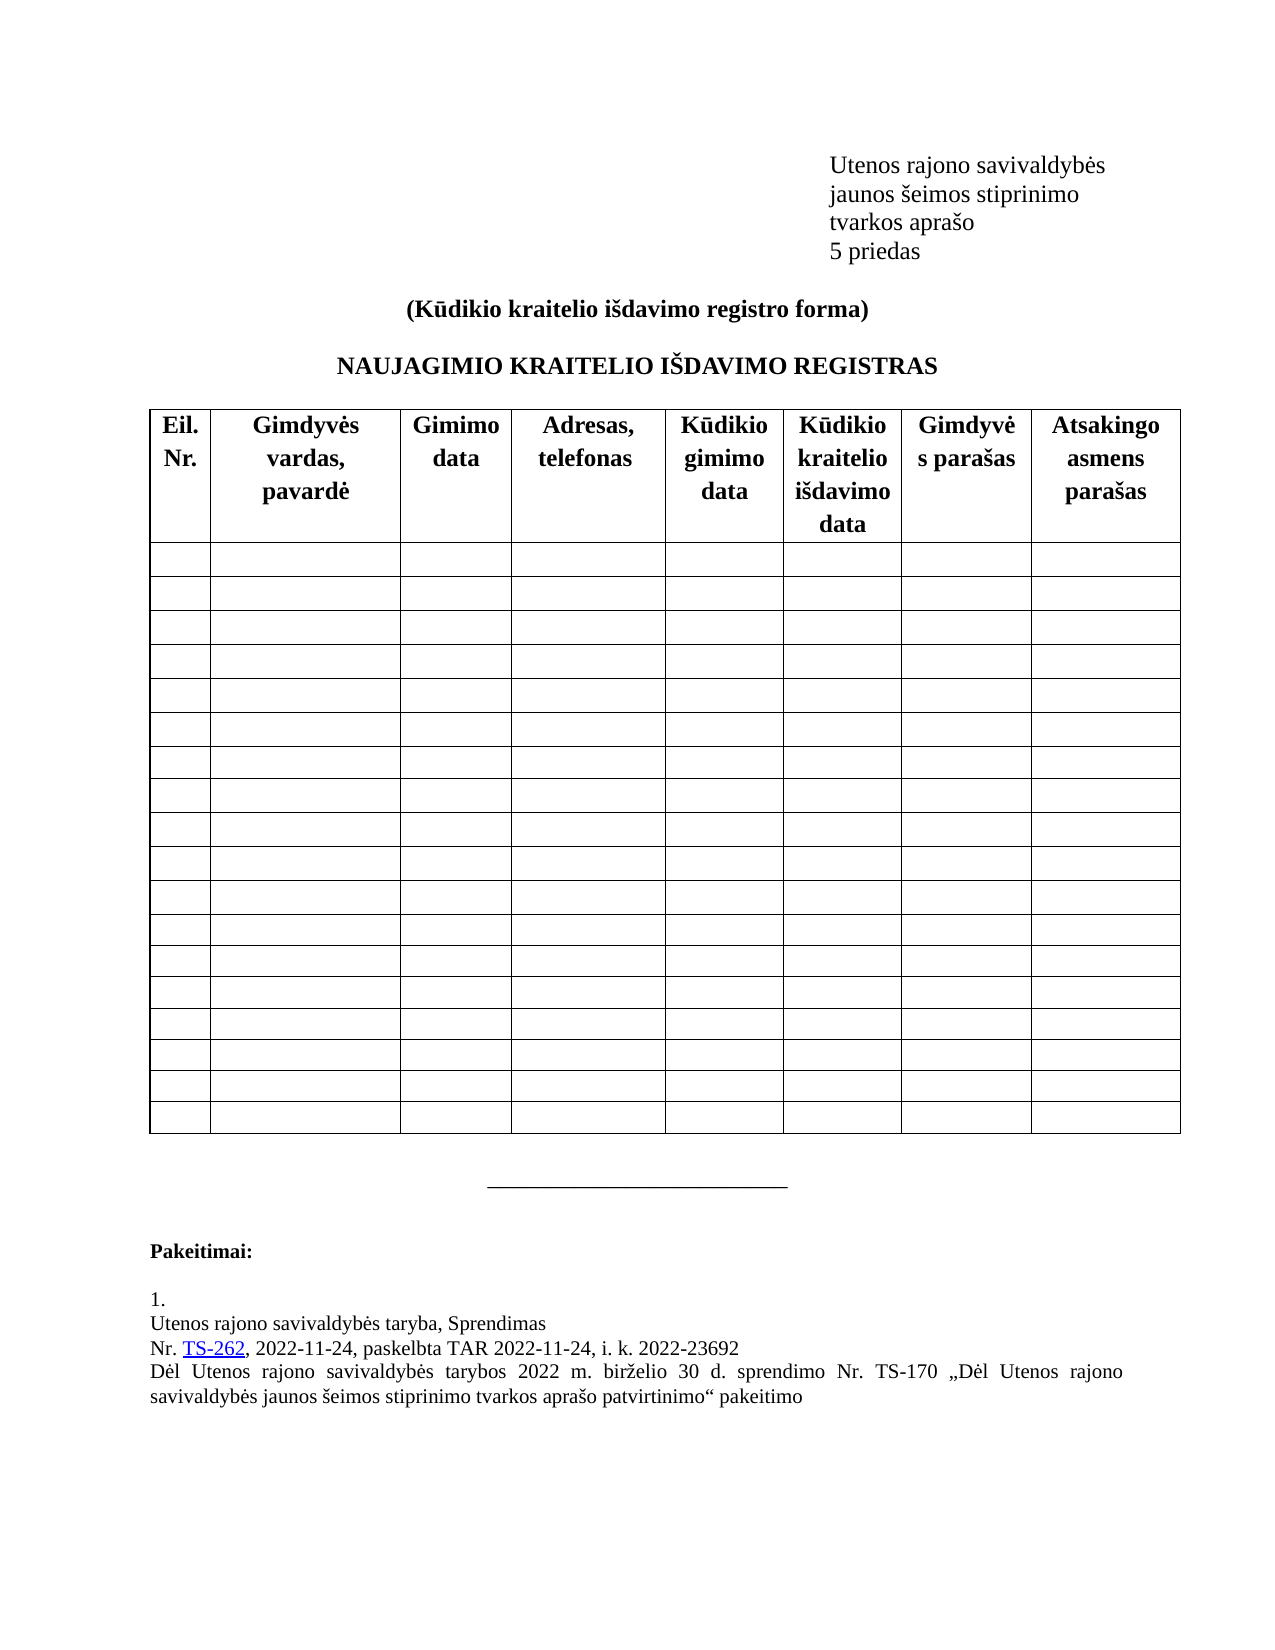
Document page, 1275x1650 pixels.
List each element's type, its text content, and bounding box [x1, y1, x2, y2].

table_cell [401, 1009, 511, 1039]
table_cell [784, 779, 901, 812]
table_cell [666, 1009, 783, 1039]
text Nr. TS-262, 2022-11-24, paskelbta TAR 2022-11-24, i. k. 2022-23692 [150, 1335, 1125, 1359]
table_cell [784, 881, 901, 914]
table_cell [401, 611, 511, 644]
text NAUJAGIMIO KRAITELIO IŠDAVIMO REGISTRAS [150, 351, 1125, 380]
table_cell [902, 1102, 1031, 1132]
table_cell [401, 1071, 511, 1101]
table_cell [902, 645, 1031, 678]
table_cell [211, 881, 400, 914]
table_cell [211, 577, 400, 610]
table_cell [666, 713, 783, 746]
table_cell [784, 645, 901, 678]
table_cell [211, 915, 400, 945]
table_cell [512, 977, 665, 1007]
table_cell [401, 543, 511, 576]
table_cell [512, 1009, 665, 1039]
table_header Atsakingo asmens parašas [1032, 410, 1180, 542]
table_cell [902, 713, 1031, 746]
table_header Gimimo data [401, 410, 511, 542]
table_cell [211, 779, 400, 812]
table_cell [784, 1071, 901, 1101]
table_cell [1032, 1102, 1180, 1132]
table_cell [401, 1040, 511, 1070]
text 5 priedas [829, 236, 1125, 265]
table_cell [401, 645, 511, 678]
table_cell [666, 915, 783, 945]
text jaunos šeimos stiprinimo [829, 179, 1125, 207]
table_cell [1032, 611, 1180, 644]
table_cell [151, 946, 210, 976]
text Dėl Utenos rajono savivaldybės tarybos 2022 m. birželio 30 d. sprendimo Nr. TS-170 „Dėl Utenos rajono savivaldybės jaunos šeimos stiprinimo tvarkos aprašo patvirtinimo“ pakeitimo [150, 1359, 1125, 1408]
table_cell [151, 611, 210, 644]
table_cell [512, 847, 665, 880]
table_cell [902, 577, 1031, 610]
table_cell [1032, 747, 1180, 777]
table_cell [784, 1009, 901, 1039]
table_cell [512, 611, 665, 644]
table_cell [784, 1102, 901, 1132]
table_cell [784, 713, 901, 746]
table_cell [666, 1102, 783, 1132]
table_cell [1032, 577, 1180, 610]
table_cell [151, 977, 210, 1007]
table_cell [211, 679, 400, 712]
table_cell [784, 747, 901, 777]
table_cell [1032, 977, 1180, 1007]
table_cell [784, 977, 901, 1007]
table_cell [784, 577, 901, 610]
table_cell [902, 847, 1031, 880]
table_cell [1032, 645, 1180, 678]
table_cell [666, 946, 783, 976]
table_cell [1032, 915, 1180, 945]
table_cell [512, 1071, 665, 1101]
table_cell [902, 1009, 1031, 1039]
table_cell [902, 946, 1031, 976]
table_cell [512, 1102, 665, 1132]
table_cell [211, 1009, 400, 1039]
table_cell [902, 747, 1031, 777]
table_cell [666, 577, 783, 610]
table_cell [211, 713, 400, 746]
table_header Adresas, telefonas [512, 410, 665, 542]
table_cell [151, 577, 210, 610]
table_cell [512, 577, 665, 610]
table_cell [401, 679, 511, 712]
table_cell [512, 946, 665, 976]
table_cell [401, 779, 511, 812]
table_cell [666, 679, 783, 712]
text Utenos rajono savivaldybės taryba, Sprendimas [150, 1311, 1125, 1335]
table_cell [666, 881, 783, 914]
table_cell [1032, 813, 1180, 846]
table_cell [512, 881, 665, 914]
table_cell [666, 645, 783, 678]
table_cell [902, 779, 1031, 812]
table_cell [401, 713, 511, 746]
table_cell [784, 847, 901, 880]
table_cell [1032, 543, 1180, 576]
table_cell [784, 611, 901, 644]
table_cell [902, 915, 1031, 945]
table_cell [151, 679, 210, 712]
table_cell [1032, 881, 1180, 914]
table_cell [512, 915, 665, 945]
table_cell [512, 779, 665, 812]
table_cell [902, 679, 1031, 712]
table_cell [512, 543, 665, 576]
table_cell [666, 747, 783, 777]
table_cell [512, 679, 665, 712]
table_cell [401, 881, 511, 914]
table_cell [401, 977, 511, 1007]
table_cell [1032, 1071, 1180, 1101]
table_cell [512, 747, 665, 777]
table_cell [666, 1071, 783, 1101]
text 1. [150, 1287, 1125, 1311]
table_cell [151, 813, 210, 846]
table_cell [401, 946, 511, 976]
table_cell [666, 977, 783, 1007]
table_cell [401, 577, 511, 610]
table_header Eil. Nr. [151, 410, 210, 542]
text ________________________ [150, 1162, 1125, 1191]
table_cell [211, 977, 400, 1007]
table_cell [902, 611, 1031, 644]
table_cell [784, 543, 901, 576]
table_cell [401, 847, 511, 880]
table_cell [1032, 1040, 1180, 1070]
table_cell [784, 679, 901, 712]
table_cell [211, 847, 400, 880]
table_cell [902, 1071, 1031, 1101]
table_cell [1032, 847, 1180, 880]
table_cell [784, 946, 901, 976]
table_cell [211, 1040, 400, 1070]
table_cell [401, 1102, 511, 1132]
table_cell [401, 915, 511, 945]
table_cell [211, 611, 400, 644]
table_cell [151, 645, 210, 678]
table_cell [512, 713, 665, 746]
text tvarkos aprašo [829, 207, 1125, 236]
table_cell [666, 779, 783, 812]
table_header Gimdyvės vardas, pavardė [211, 410, 400, 542]
table_cell [902, 813, 1031, 846]
table_cell [512, 645, 665, 678]
table_cell [902, 543, 1031, 576]
table_cell [1032, 779, 1180, 812]
table_cell [151, 881, 210, 914]
table_cell [151, 1040, 210, 1070]
table_header Gimdyvės parašas [902, 410, 1031, 542]
table_cell [211, 946, 400, 976]
table_cell [401, 747, 511, 777]
table_cell [902, 881, 1031, 914]
table_cell [211, 543, 400, 576]
text (Kūdikio kraitelio išdavimo registro forma) [150, 294, 1125, 322]
table_header Kūdikio gimimo data [666, 410, 783, 542]
table_cell [666, 611, 783, 644]
table_cell [1032, 713, 1180, 746]
table_cell [666, 543, 783, 576]
table_cell [512, 813, 665, 846]
table_cell [151, 847, 210, 880]
table_cell [666, 847, 783, 880]
table_cell [1032, 1009, 1180, 1039]
table_cell [784, 813, 901, 846]
table_cell [1032, 679, 1180, 712]
table_cell [151, 543, 210, 576]
table_cell [666, 1040, 783, 1070]
table_cell [784, 915, 901, 945]
table_cell [902, 1040, 1031, 1070]
table_cell [151, 713, 210, 746]
table_cell [151, 1071, 210, 1101]
table_cell [211, 747, 400, 777]
table_cell [512, 1040, 665, 1070]
table_cell [151, 747, 210, 777]
table_cell [151, 1102, 210, 1132]
table_cell [902, 977, 1031, 1007]
table_cell [401, 813, 511, 846]
table_cell [784, 1040, 901, 1070]
table_cell [151, 779, 210, 812]
table_cell [151, 915, 210, 945]
table_header Kūdikio kraitelio išdavimo data [784, 410, 901, 542]
table_cell [666, 813, 783, 846]
table_cell [211, 1071, 400, 1101]
table_cell [211, 813, 400, 846]
table_cell [211, 1102, 400, 1132]
table_cell [211, 645, 400, 678]
text Pakeitimai: [150, 1239, 1125, 1263]
table_cell [1032, 946, 1180, 976]
table_cell [151, 1009, 210, 1039]
text Utenos rajono savivaldybės [829, 150, 1125, 179]
